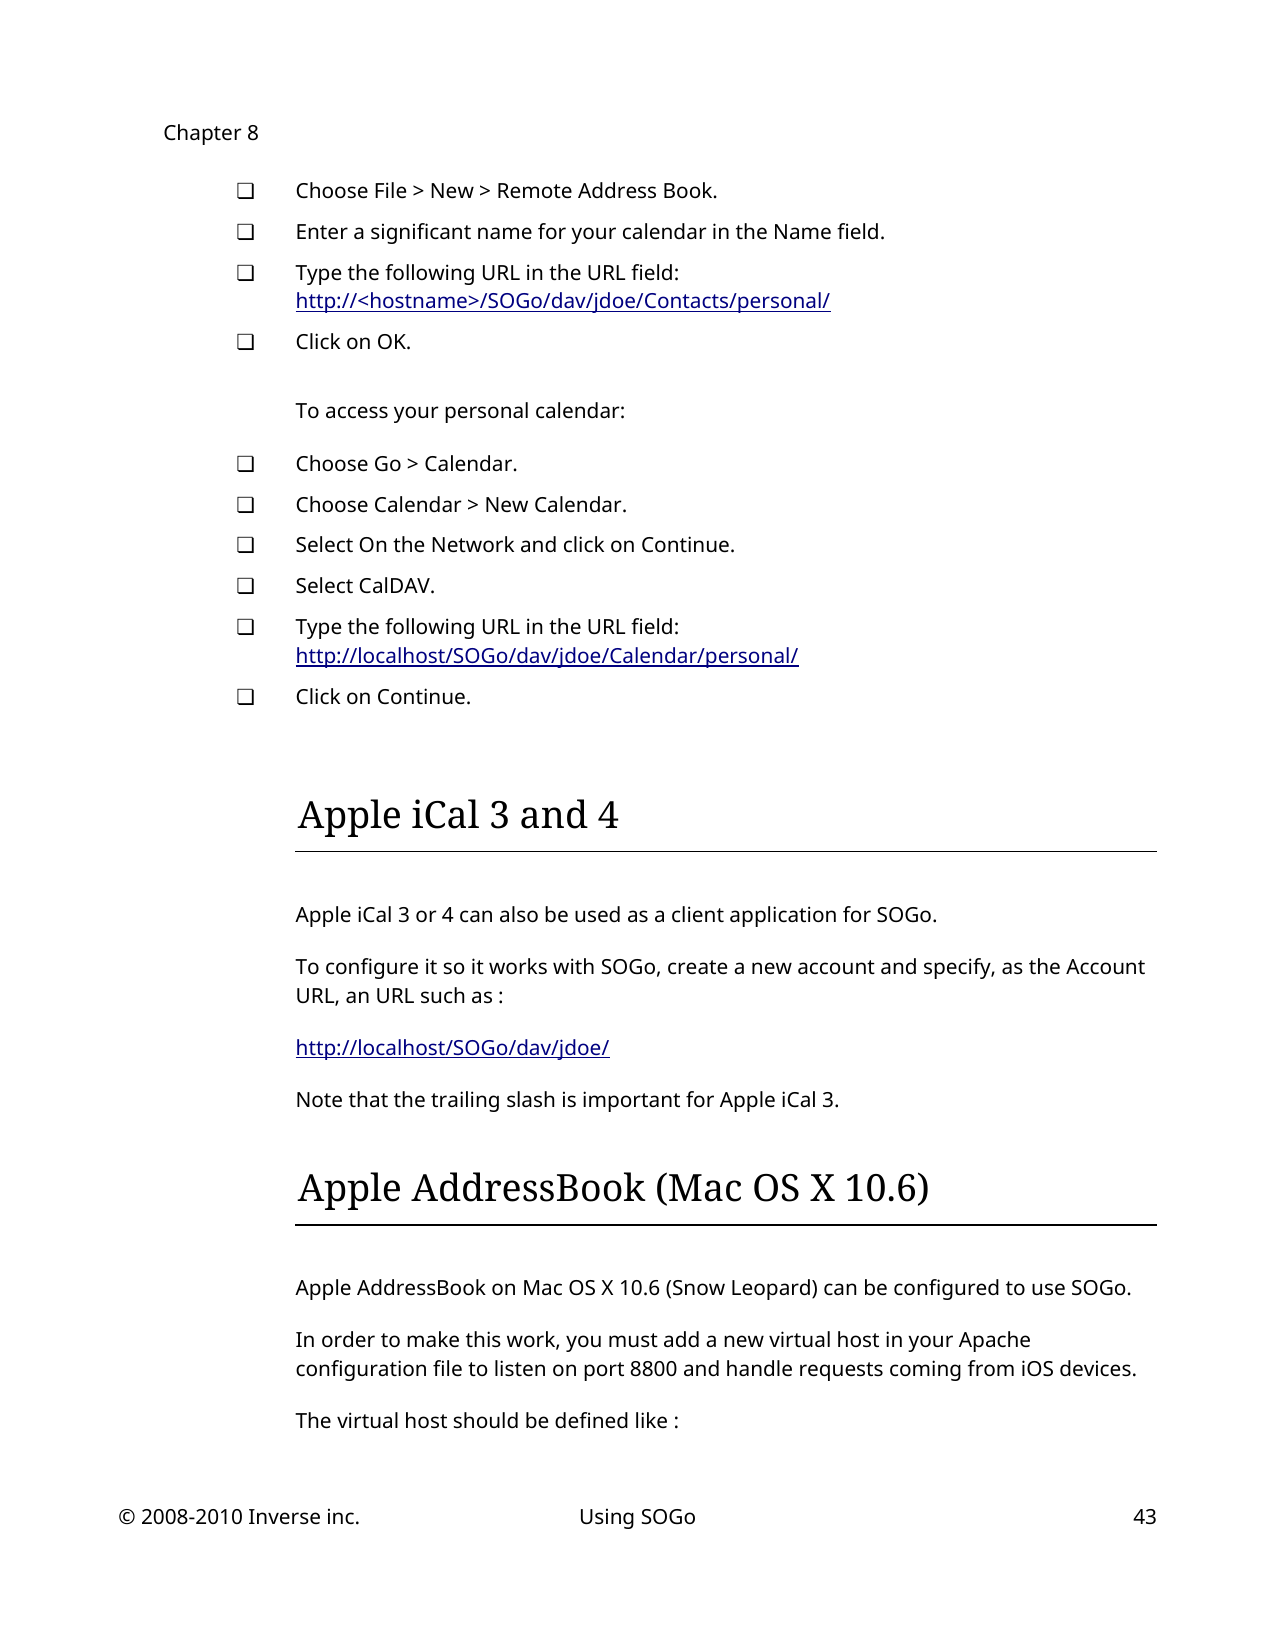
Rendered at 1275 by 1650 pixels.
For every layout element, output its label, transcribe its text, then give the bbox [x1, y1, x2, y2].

list ❏ Choose File > New > Remote Address Book. [236, 176, 1157, 204]
text To access your personal calendar: [295, 397, 1157, 425]
text Apple iCal 3 or 4 can also be used as a client application for SOGo. [295, 900, 1157, 929]
list ❏ Select CalDAV. [236, 572, 1157, 600]
text To configure it so it works with SOGo, create a new account and specify, as the Account URL, an URL such as : [295, 952, 1157, 1009]
list ❏ Type the following URL in the URL field: http://<hostname>/SOGo/dav/jdoe/Contacts/personal/ [236, 258, 1157, 315]
list ❏ Type the following URL in the URL field: http://localhost/SOGo/dav/jdoe/Calendar/personal/ [236, 612, 1157, 669]
text Note that the trailing slash is important for Apple iCal 3. [295, 1085, 1157, 1113]
text Apple AddressBook on Mac OS X 10.6 (Snow Leopard) can be configured to use SOGo. [295, 1273, 1157, 1302]
list ❏ Click on OK. [236, 327, 1157, 384]
list ❏ Click on Continue. [236, 682, 1157, 710]
text The virtual host should be defined like : [295, 1406, 1157, 1434]
text In order to make this work, you must add a new virtual host in your Apache configuration file to listen on port 8800 and handle requests coming from iOS devices. [295, 1326, 1157, 1382]
list ❏ Select On the Network and click on Continue. [236, 531, 1157, 559]
subtitle Apple AddressBook (Mac OS X 10.6) [295, 1162, 1157, 1224]
list ❏ Choose Calendar > New Calendar. [236, 490, 1157, 518]
subtitle Apple iCal 3 and 4 [295, 788, 1157, 851]
list ❏ Enter a significant name for your calendar in the Name field. [236, 217, 1157, 245]
list ❏ Choose Go > Calendar. [236, 449, 1157, 477]
text http://localhost/SOGo/dav/jdoe/ [295, 1033, 1157, 1061]
